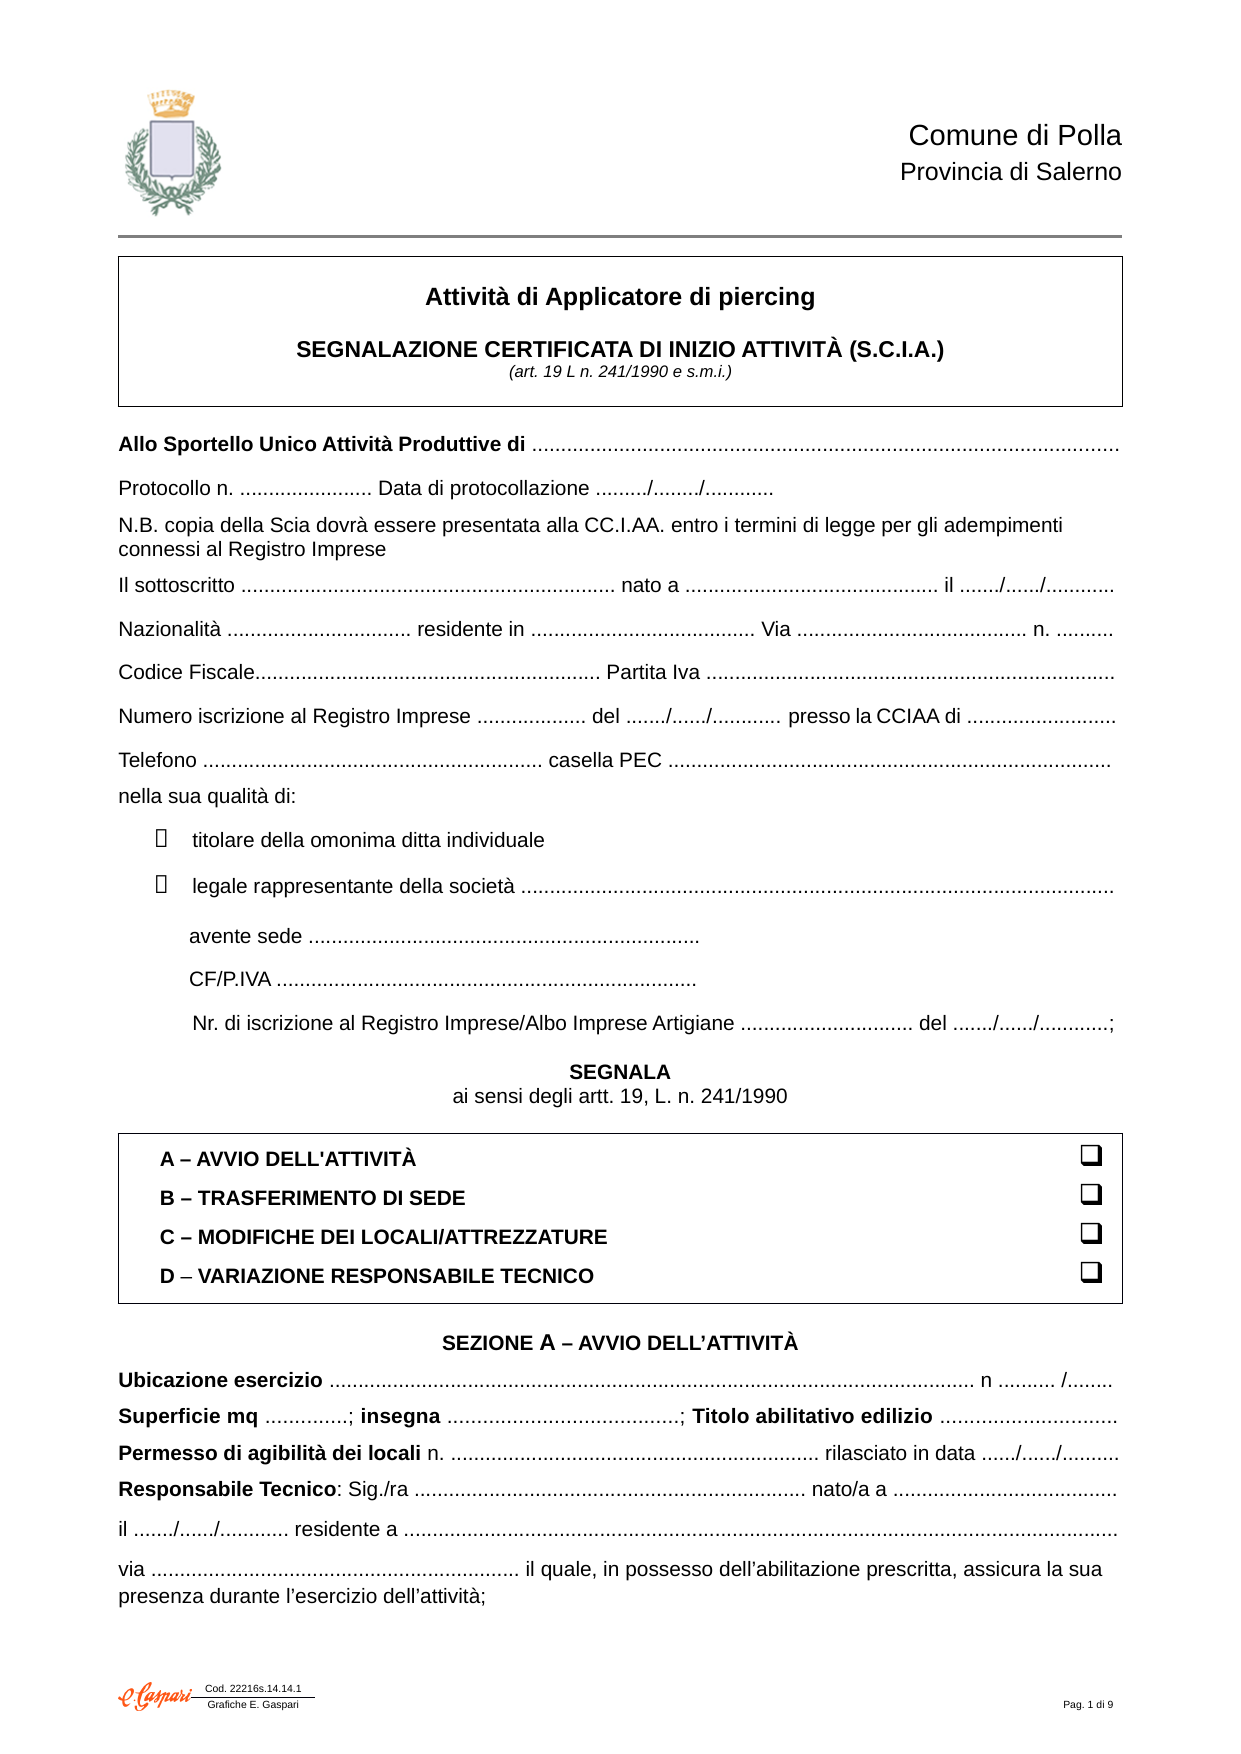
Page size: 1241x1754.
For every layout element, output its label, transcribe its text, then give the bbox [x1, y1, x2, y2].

text Il sottoscritto ................................................................. nato a ............................................ il ......./....../............ [118, 573, 1122, 597]
picture [122, 152, 224, 157]
text Provincia di Salerno [118, 157, 1122, 185]
text Telefono ........................................................... casella PEC ............................................................................. [118, 747, 1122, 771]
picture [122, 87, 224, 118]
table_header Attività di Applicatore di piercing SEGNALAZIONE CERTIFICATA DI INIZIO ATTIVITÀ (S.C.I.A.) (art. 19 L n. 241/1990 e s.m.i.) [119, 257, 1122, 406]
text nella sua qualità di: [118, 784, 1122, 808]
text Superficie mq ..............; insegna .......................................; Titolo abilitativo edilizio .............................. [118, 1404, 1122, 1428]
text Nazionalità ................................ residente in ....................................... Via ........................................ n. .......... [118, 616, 1122, 640]
text Numero iscrizione al Registro Imprese ................... del ......./....../............ presso la CCIAA di .......................... [118, 704, 1122, 728]
text SEGNALA [118, 1060, 1122, 1084]
text via ................................................................ il quale, in possesso dell’abilitazione prescritta, assicura la sua presenza durante l’esercizio dell’attività; [118, 1557, 1104, 1608]
text avente sede .................................................................... [189, 924, 1122, 948]
text Responsabile Tecnico: Sig./ra .................................................................... nato/a a ....................................... [118, 1477, 1122, 1501]
text  titolare della omonima ditta individuale [153, 820, 1122, 854]
text Comune di Polla [118, 118, 1122, 152]
text CF/P.IVA ......................................................................... [189, 967, 1122, 991]
text Nr. di iscrizione al Registro Imprese/Albo Imprese Artigiane .............................. del ......./....../............; [192, 1011, 1122, 1035]
text Permesso di agibilità dei locali n. ................................................................ rilasciato in data ....../....../.......... [118, 1440, 1122, 1464]
text N.B. copia della Scia dovrà essere presentata alla CC.I.AA. entro i termini di legge per gli adempimenti connessi al Registro Imprese [118, 512, 1122, 560]
picture [118, 1682, 192, 1711]
text Allo Sportello Unico Attività Produttive di [118, 432, 1122, 456]
text Protocollo n. ....................... Data di protocollazione ........./......../............ [118, 476, 1122, 500]
picture [122, 185, 224, 219]
text Ubicazione esercizio ................................................................................................................ n .......... /........ [118, 1367, 1122, 1391]
text  legale rappresentante della società ....................................................................................................... [153, 867, 1122, 901]
table_header A – AVVIO DELL'ATTIVITÀ  B – TRASFERIMENTO DI SEDE  C – MODIFICHE DEI LOCALI/ATTREZZATURE  D – VARIAZIONE RESPONSABILE TECNICO  [119, 1134, 1122, 1303]
text il ......./....../............ residente a ............................................................................................................................ [118, 1517, 1122, 1541]
text ai sensi degli artt. 19, L. n. 241/1990 [118, 1084, 1122, 1108]
text Codice Fiscale............................................................ Partita Iva ....................................................................... [118, 660, 1122, 684]
text SEZIONE A – AVVIO DELL’ATTIVITà [118, 1329, 1122, 1355]
